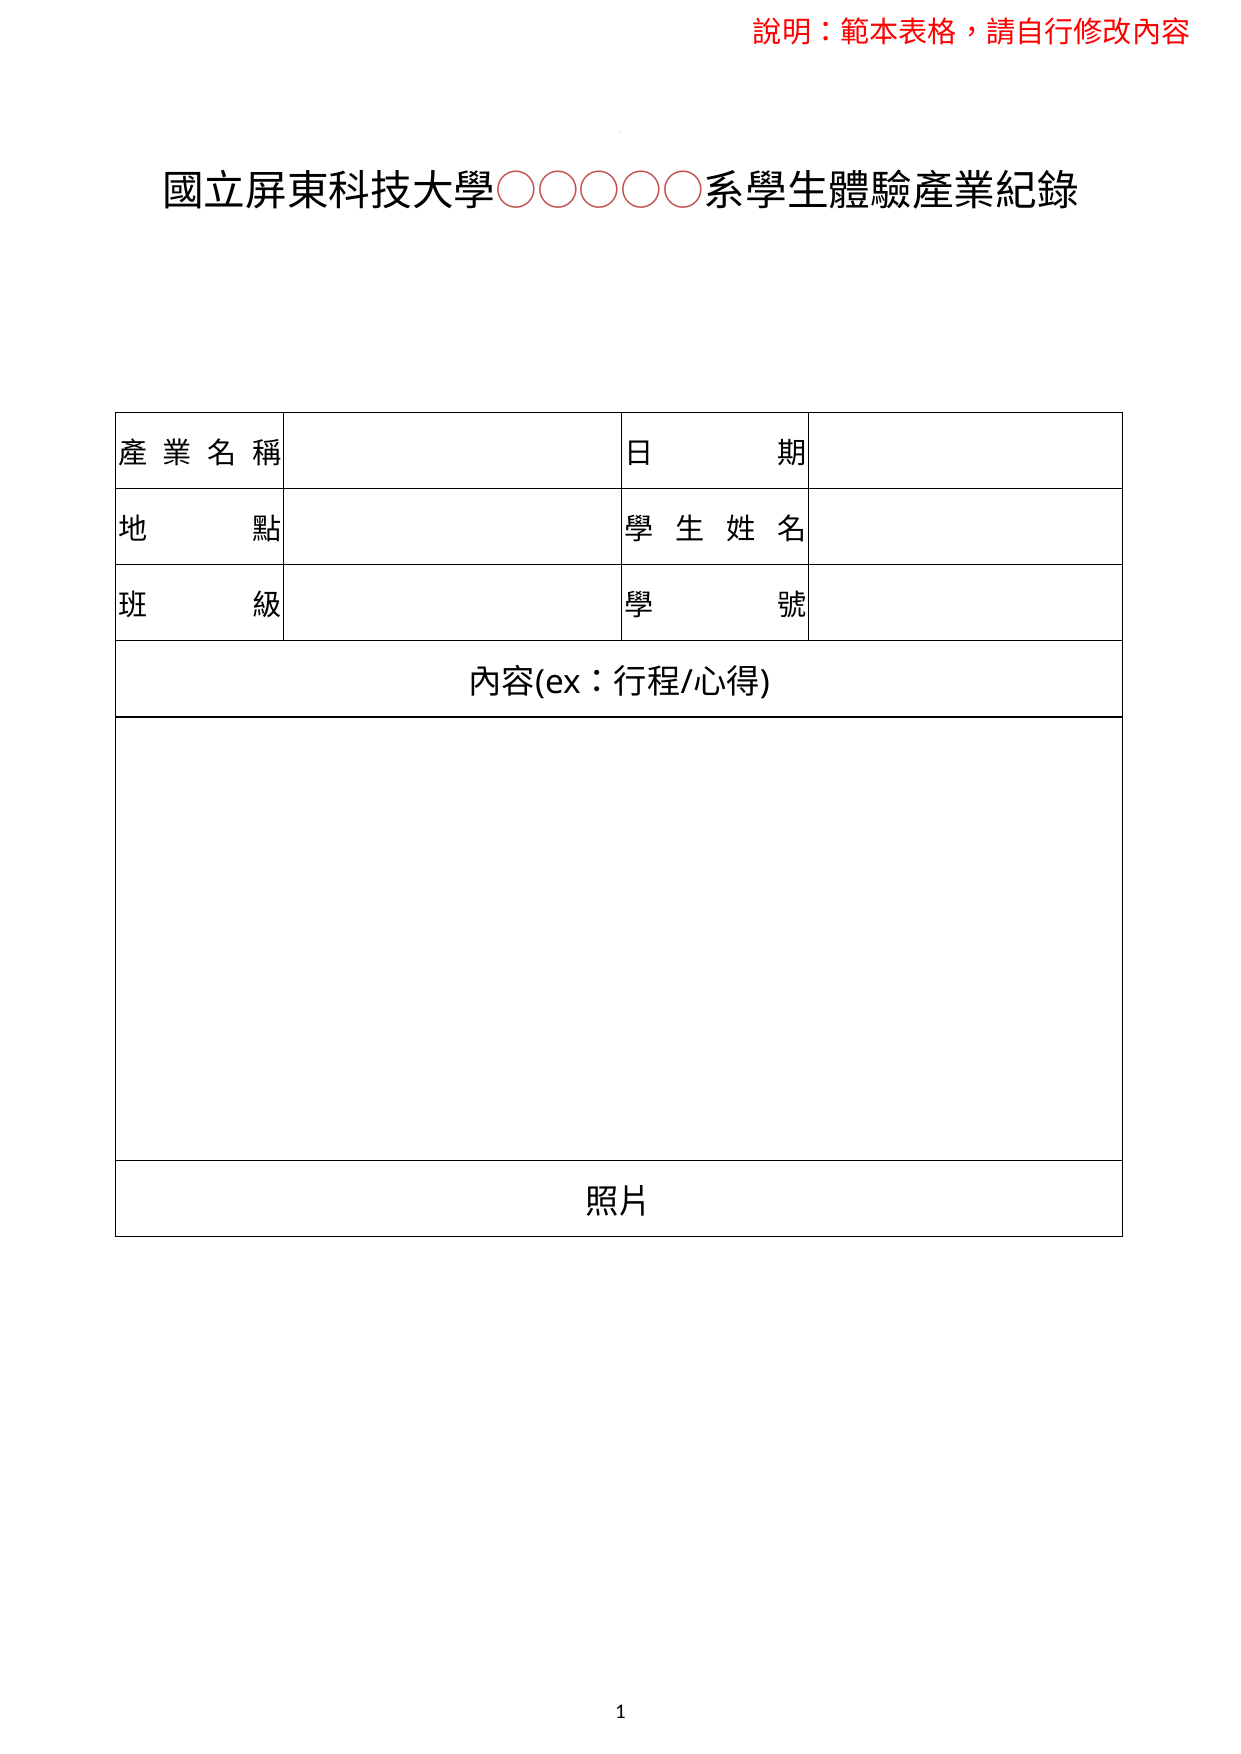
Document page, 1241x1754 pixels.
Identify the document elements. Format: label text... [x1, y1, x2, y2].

table_cell 學號 [622, 565, 808, 640]
text 說明：範本表格，請自行修改內容 [753, 9, 1240, 51]
table_header 日期 [622, 413, 808, 488]
text 國立屏東科技大學○○○○○系學生體驗產業紀錄 [118, 150, 1122, 225]
table_cell [116, 718, 1122, 1160]
table_header [284, 413, 621, 488]
text . [118, 112, 1122, 150]
table_cell 內容(ex：行程/心得) [116, 641, 1122, 716]
table_cell 學生姓名 [622, 489, 808, 564]
table_cell [809, 489, 1122, 564]
table_header 產業名稱 [116, 413, 283, 488]
table_cell [284, 565, 621, 640]
table_cell [809, 565, 1122, 640]
table_cell 班級 [116, 565, 283, 640]
table_cell [284, 489, 621, 564]
table_header [809, 413, 1122, 488]
table_cell 照片 [116, 1161, 1122, 1236]
table_cell 地點 [116, 489, 283, 564]
